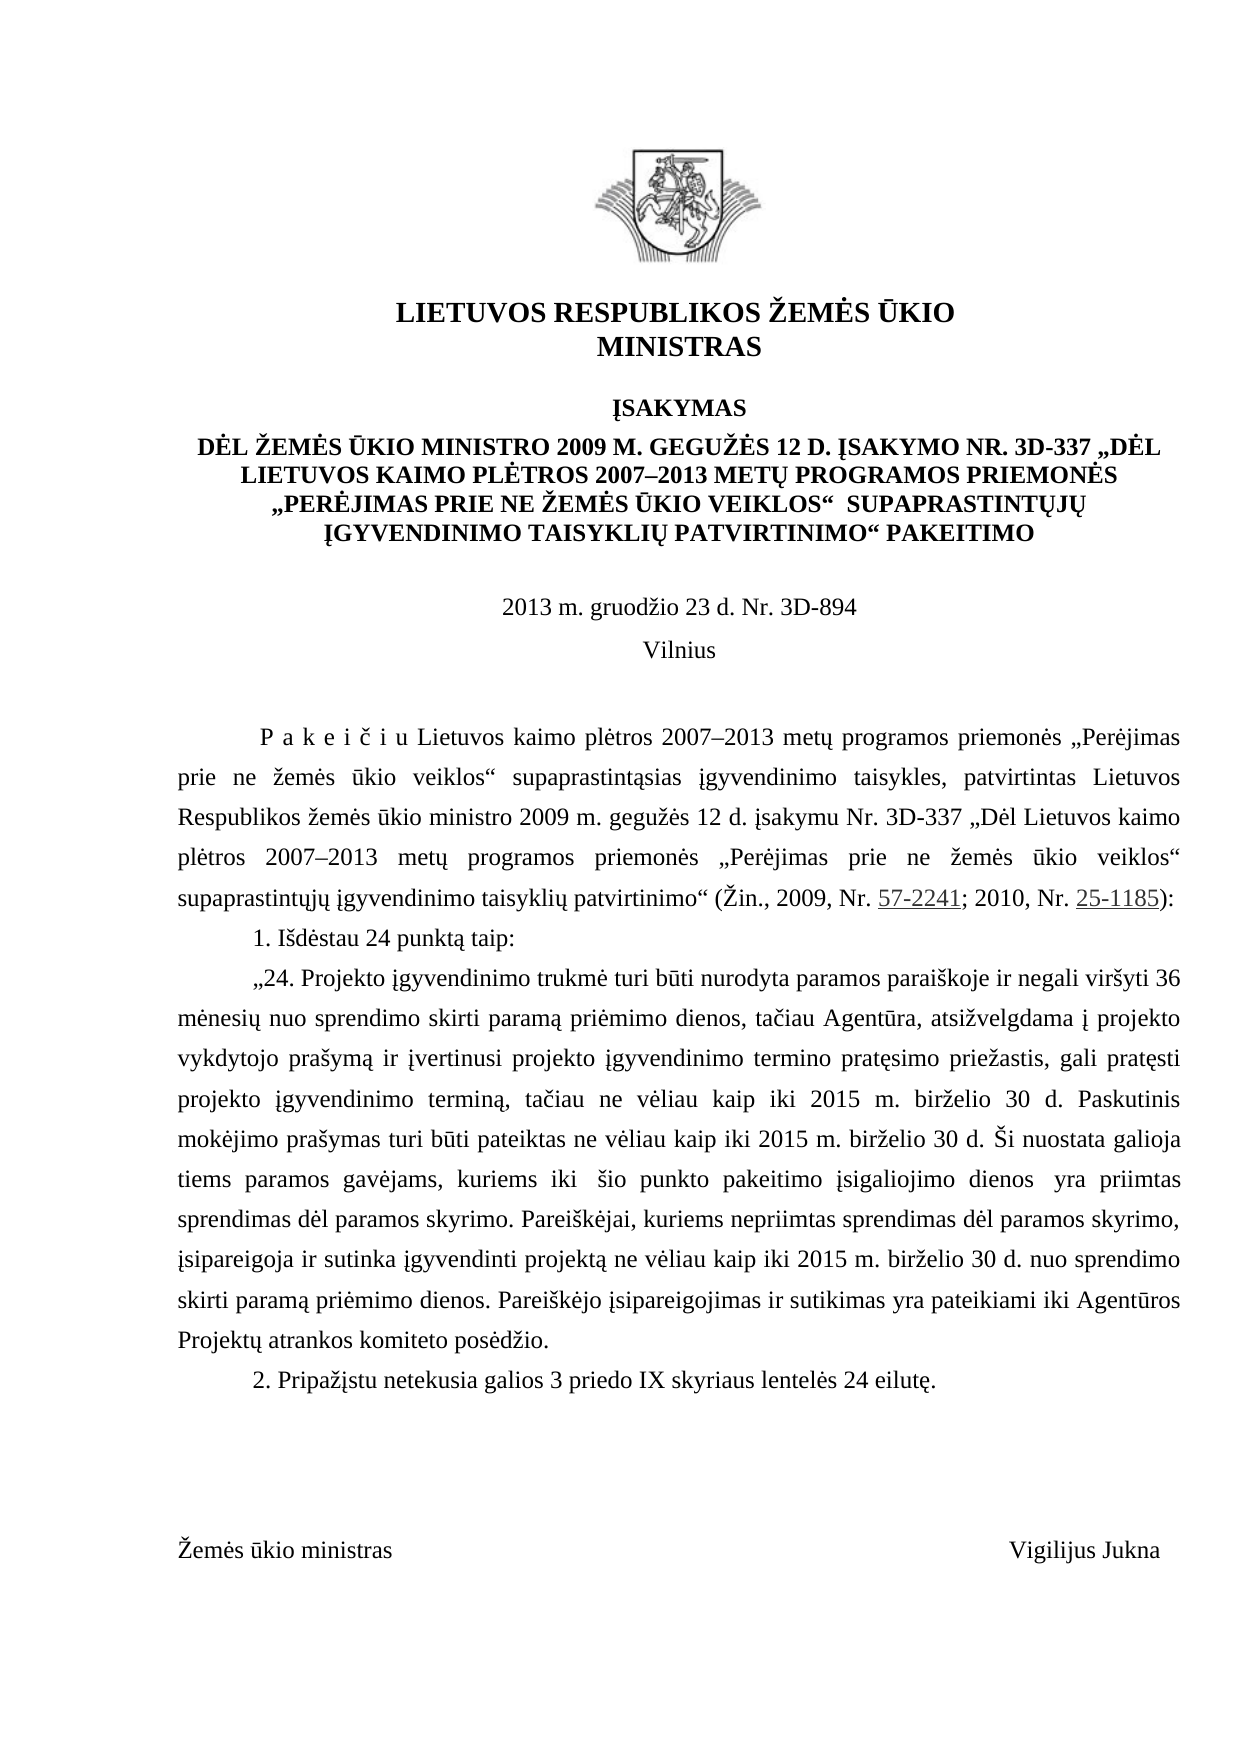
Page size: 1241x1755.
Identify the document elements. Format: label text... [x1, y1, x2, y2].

text P a k e i č i u Lietuvos kaimo plėtros 2007–2013 metų programos priemonės „Perėjimas prie ne žemės ūkio veiklos“ supaprastintąsias įgyvendinimo taisykles, patvirtintas Lietuvos Respublikos žemės ūkio ministro 2009 m. gegužės 12 d. įsakymu Nr. 3D-337 „Dėl Lietuvos kaimo plėtros 2007–2013 metų programos priemonės „Perėjimas prie ne žemės ūkio veiklos“ supaprastintųjų įgyvendinimo taisyklių patvirtinimo“ (Žin., 2009, Nr. 57-2241; 2010, Nr. 25-1185): [177, 722, 1181, 911]
text DĖL ŽEMĖS ŪKIO MINISTRO 2009 M. GEGUŽĖS 12 D. ĮSAKYMO NR. 3D-337 „DĖL LIETUVOS KAIMO PLĖTROS 2007–2013 METŲ PROGRAMOS PRIEMONĖS „PERĖJIMAS PRIE NE ŽEMĖS ŪKIO VEIKLOS“ SUPAPRASTINTŲJŲ ĮGYVENDINIMO TAISYKLIŲ PATVIRTINIMO“ PAKEITIMO [177, 432, 1181, 547]
text 1. Išdėstau 24 punktą taip: [177, 923, 1181, 952]
text 2. Pripažįstu netekusia galios 3 priedo IX skyriaus lentelės 24 eilutę. [177, 1365, 1181, 1394]
text LIETUVOS RESPUBLIKOS ŽEMĖS ŪKIO [177, 295, 1181, 329]
text Žemės ūkio ministras Vigilijus Jukna [177, 1535, 1181, 1563]
text 2013 m. gruodžio 23 d. Nr. 3D-894 [177, 592, 1181, 621]
text „24. Projekto įgyvendinimo trukmė turi būti nurodyta paramos paraiškoje ir negali viršyti 36 mėnesių nuo sprendimo skirti paramą priėmimo dienos, tačiau Agentūra, atsižvelgdama į projekto vykdytojo prašymą ir įvertinusi projekto įgyvendinimo termino pratęsimo priežastis, gali pratęsti projekto įgyvendinimo terminą, tačiau ne vėliau kaip iki 2015 m. birželio 30 d. Paskutinis mokėjimo prašymas turi būti pateiktas ne vėliau kaip iki 2015 m. birželio 30 d. Ši nuostata galioja tiems paramos gavėjams, kuriems iki šio punkto pakeitimo įsigaliojimo dienos yra priimtas sprendimas dėl paramos skyrimo. Pareiškėjai, kuriems nepriimtas sprendimas dėl paramos skyrimo, įsipareigoja ir sutinka įgyvendinti projektą ne vėliau kaip iki 2015 m. birželio 30 d. nuo sprendimo skirti paramą priėmimo dienos. Pareiškėjo įsipareigojimas ir sutikimas yra pateikiami iki Agentūros Projektų atrankos komiteto posėdžio. [177, 963, 1181, 1354]
text MINISTRAS [177, 329, 1181, 362]
text ĮSAKYMAS [177, 393, 1181, 422]
text Vilnius [177, 636, 1181, 664]
